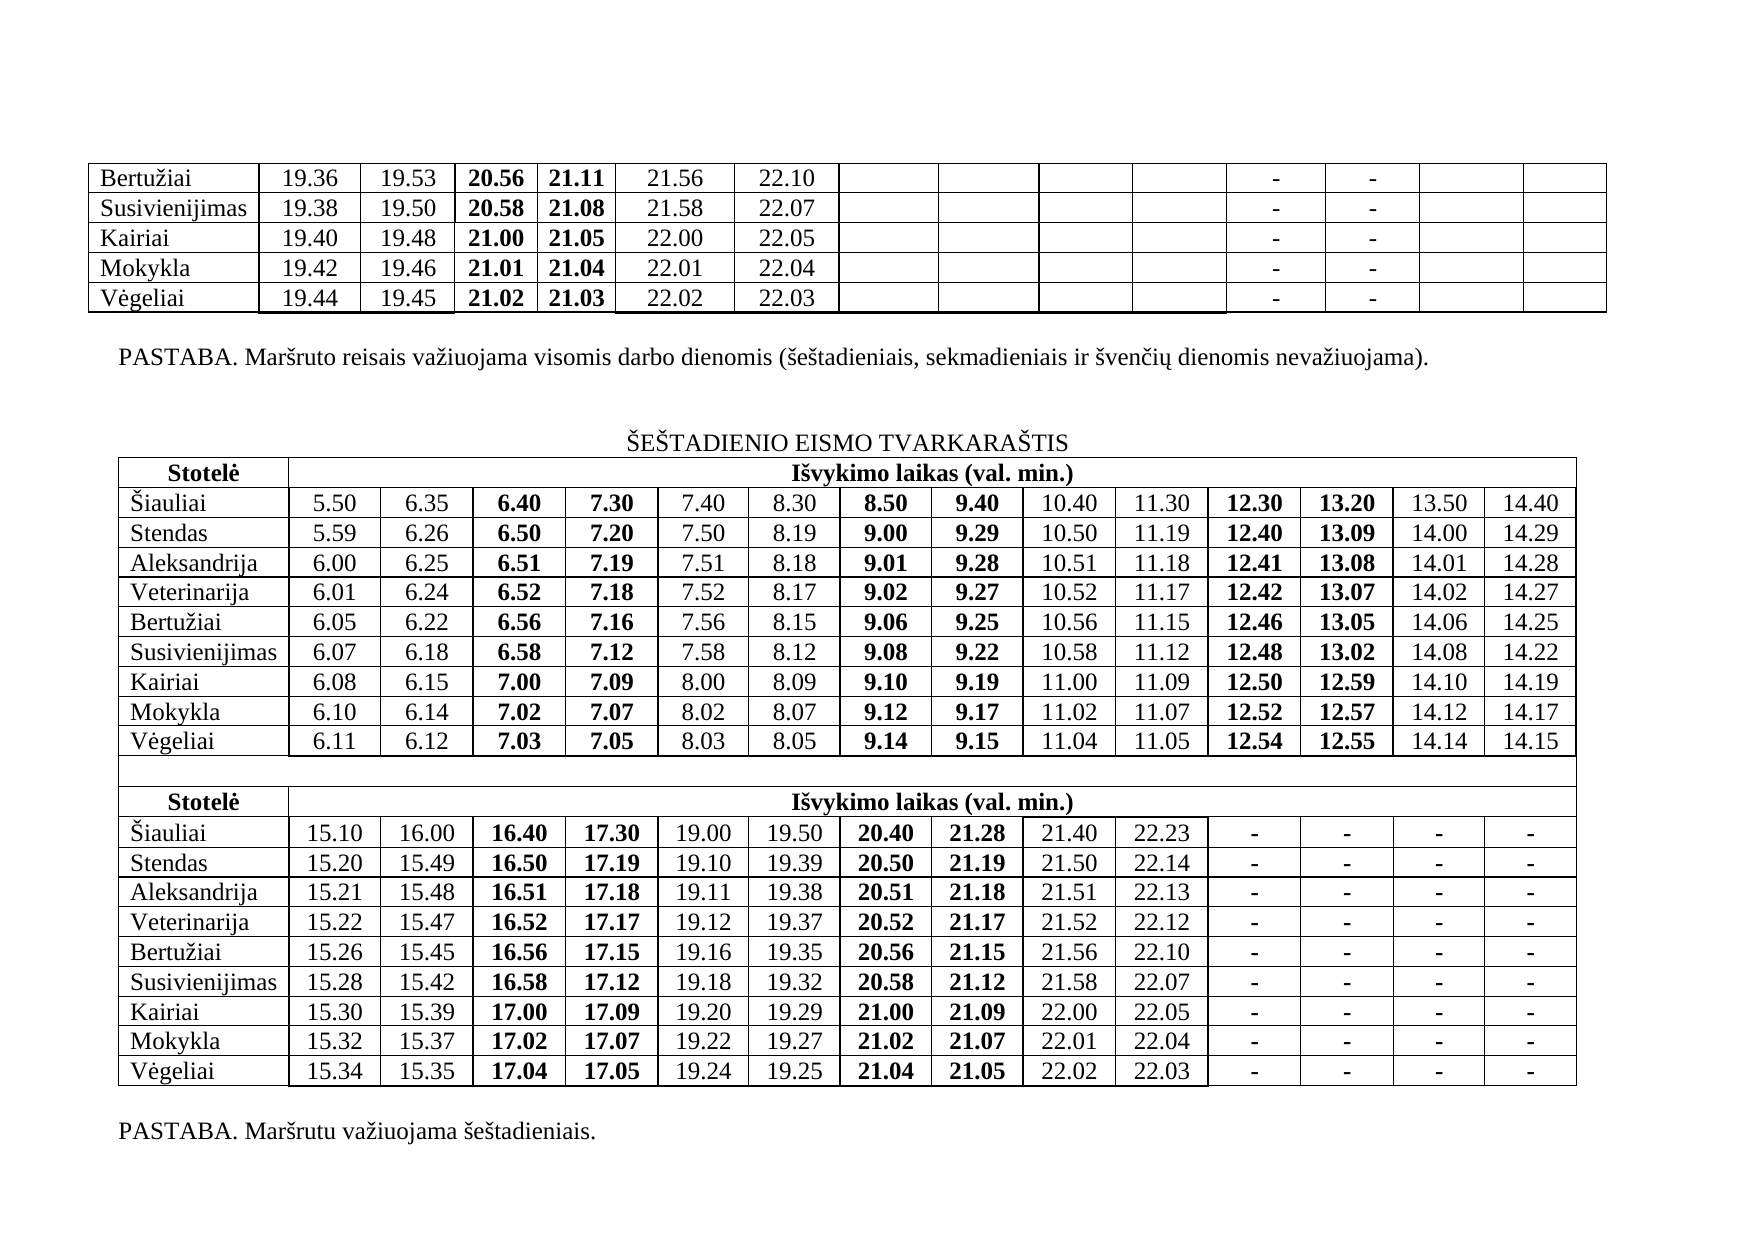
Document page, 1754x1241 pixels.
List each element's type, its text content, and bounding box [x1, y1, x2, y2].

table_cell 22.07 [735, 193, 838, 222]
table_cell Vėgeliai [119, 1056, 288, 1085]
table_cell Mokykla [89, 253, 258, 282]
table_cell 13.07 [1301, 578, 1392, 606]
table_cell 15.21 [290, 878, 380, 906]
table_cell 10.51 [1024, 548, 1115, 576]
table_cell 19.48 [361, 223, 454, 252]
table_cell 9.12 [841, 697, 931, 725]
table_cell Bertužiai [119, 937, 288, 966]
table_cell 19.46 [361, 253, 454, 282]
table_cell - [1394, 967, 1484, 996]
table_cell 7.07 [566, 697, 657, 725]
table_cell [1524, 193, 1606, 222]
table_cell 19.35 [749, 937, 839, 966]
table_cell 10.40 [1024, 488, 1115, 517]
table_cell [1420, 223, 1523, 252]
table_cell [119, 756, 1576, 786]
table_cell 11.05 [1116, 726, 1207, 755]
table_cell 12.54 [1209, 726, 1300, 755]
table_cell 16.51 [474, 878, 565, 906]
table_cell - [1485, 1026, 1576, 1055]
table_cell 15.28 [290, 967, 380, 996]
table_cell 19.16 [659, 937, 748, 966]
table_cell 21.56 [1024, 937, 1115, 966]
table_cell 19.39 [749, 848, 839, 876]
table_cell - [1301, 997, 1393, 1025]
table_cell - [1326, 223, 1419, 252]
table_cell 9.27 [932, 578, 1022, 606]
table_cell 16.40 [474, 817, 565, 847]
table_cell 5.59 [290, 518, 380, 547]
table_cell 9.19 [932, 667, 1022, 696]
table_cell 20.52 [841, 907, 931, 936]
table_cell 8.15 [749, 607, 839, 636]
table_cell 17.09 [566, 997, 657, 1025]
table_cell 21.00 [455, 223, 537, 252]
table_cell 17.02 [474, 1026, 565, 1055]
table_cell [939, 253, 1038, 282]
table_cell - [1209, 967, 1300, 996]
table_cell Stendas [119, 848, 288, 876]
table_cell 15.22 [290, 907, 380, 936]
table_cell Stendas [119, 518, 288, 547]
table_cell 20.51 [841, 878, 931, 906]
table_cell 22.03 [735, 283, 838, 311]
table_cell 14.02 [1394, 578, 1484, 606]
table_cell 21.51 [1024, 878, 1115, 906]
table_cell 22.01 [616, 253, 734, 282]
table_cell 8.02 [659, 697, 748, 725]
table_cell 20.56 [841, 937, 931, 966]
table_cell 9.14 [841, 726, 931, 755]
table_cell 8.19 [749, 518, 839, 547]
table_cell 8.00 [659, 667, 748, 696]
table_cell 12.40 [1209, 518, 1300, 547]
table_cell - [1301, 1026, 1393, 1055]
table_cell 21.07 [932, 1026, 1022, 1055]
table_cell - [1394, 997, 1484, 1025]
table_cell [1420, 253, 1523, 282]
table_cell 19.11 [659, 878, 748, 906]
table_cell 11.19 [1116, 518, 1207, 547]
table_cell 14.10 [1394, 667, 1484, 696]
table_cell 7.51 [659, 548, 748, 576]
table_cell - [1485, 907, 1576, 936]
table_cell 7.19 [566, 548, 657, 576]
table_cell 21.12 [932, 967, 1022, 996]
table_cell 12.59 [1301, 667, 1392, 696]
table_cell 12.42 [1209, 578, 1300, 606]
table_cell 15.10 [290, 817, 380, 847]
table_cell 8.07 [749, 697, 839, 725]
table_cell 22.02 [616, 283, 734, 311]
table_cell Aleksandrija [119, 878, 288, 906]
table_cell 21.04 [538, 253, 615, 282]
table_cell 6.35 [381, 488, 472, 517]
table_cell [1524, 253, 1606, 282]
table_cell 21.02 [841, 1026, 931, 1055]
table_cell 15.26 [290, 937, 380, 966]
table_cell - [1326, 164, 1419, 192]
table_cell - [1209, 1056, 1300, 1085]
table_cell 6.56 [474, 607, 565, 636]
table_cell 9.08 [841, 637, 931, 666]
table_cell [1133, 283, 1226, 311]
table_cell 22.10 [735, 164, 838, 192]
table_cell 6.07 [290, 637, 380, 666]
table_cell Bertužiai [119, 607, 288, 636]
table_cell 8.05 [749, 726, 839, 755]
table_cell 15.39 [381, 997, 472, 1025]
table_cell 22.04 [1116, 1026, 1207, 1055]
table_cell [1040, 253, 1132, 282]
table_cell 15.48 [381, 878, 472, 906]
table_cell - [1485, 997, 1576, 1025]
table_cell 15.32 [290, 1026, 380, 1055]
table_cell [1420, 164, 1523, 192]
table_cell - [1394, 817, 1484, 847]
table_cell 7.30 [566, 488, 657, 517]
table_cell 22.23 [1116, 818, 1207, 847]
table_cell 21.04 [841, 1056, 931, 1085]
table_cell 17.19 [566, 848, 657, 876]
table_cell 8.12 [749, 637, 839, 666]
table_cell [939, 193, 1038, 222]
table_cell 22.13 [1116, 878, 1207, 906]
table_cell 17.15 [566, 937, 657, 966]
table_cell 19.40 [260, 223, 360, 252]
table_cell 12.52 [1209, 697, 1300, 725]
table_cell - [1326, 193, 1419, 222]
table_cell 9.28 [932, 548, 1022, 576]
table_cell 13.08 [1301, 548, 1392, 576]
table_cell 21.18 [932, 878, 1022, 906]
table_cell 6.14 [381, 697, 472, 725]
table_cell 21.58 [1024, 967, 1115, 996]
table_cell 14.00 [1394, 518, 1484, 547]
table_header Stotelė [119, 458, 288, 487]
table_cell - [1209, 878, 1300, 906]
table_cell 19.24 [659, 1056, 748, 1085]
table_cell 17.18 [566, 878, 657, 906]
table_cell 6.11 [290, 726, 380, 755]
table_cell - [1301, 967, 1393, 996]
table_cell 14.27 [1485, 578, 1575, 606]
table_cell 19.12 [659, 907, 748, 936]
table_cell [939, 223, 1038, 252]
table_cell 6.26 [381, 518, 472, 547]
table_cell 14.15 [1485, 726, 1575, 755]
table_cell [840, 283, 938, 311]
table_cell 14.29 [1485, 518, 1575, 547]
table_cell 6.52 [474, 578, 565, 606]
table_cell 8.03 [659, 726, 748, 755]
table_cell 9.25 [932, 607, 1022, 636]
table_cell [1040, 283, 1132, 311]
table_cell - [1227, 164, 1325, 192]
table_cell 6.10 [290, 697, 380, 725]
table_cell 14.40 [1485, 488, 1575, 517]
table_cell [1524, 164, 1606, 192]
table_cell - [1301, 937, 1393, 966]
table_cell - [1485, 817, 1576, 847]
table_cell 22.10 [1116, 937, 1207, 966]
table_cell - [1301, 907, 1393, 936]
text PASTABA. Maršruto reisais važiuojama visomis darbo dienomis (šeštadieniais, sekmadieniais ir švenčių dienomis nevažiuojama). [118, 342, 1577, 371]
table_cell 11.02 [1024, 697, 1115, 725]
table_cell 15.49 [381, 848, 472, 876]
table_cell 12.30 [1209, 488, 1300, 517]
text ŠEŠTADIENIO EISMO TVARKARAŠTIS [118, 428, 1577, 457]
table_cell 9.06 [841, 607, 931, 636]
table_cell 21.08 [538, 193, 615, 222]
table_cell 15.35 [381, 1056, 472, 1085]
table_cell - [1394, 937, 1484, 966]
table_cell Vėgeliai [119, 726, 288, 755]
table_cell 7.09 [566, 667, 657, 696]
table_cell Vėgeliai [89, 283, 258, 311]
table_cell 21.03 [538, 283, 615, 311]
table_cell 9.00 [841, 518, 931, 547]
table_cell 19.20 [659, 997, 748, 1025]
table_cell 17.17 [566, 907, 657, 936]
table_cell Kairiai [119, 997, 288, 1025]
table_cell 10.52 [1024, 578, 1115, 606]
table_cell 12.46 [1209, 607, 1300, 636]
table_cell 6.51 [474, 548, 565, 576]
table_cell 14.06 [1394, 607, 1484, 636]
table_cell 15.42 [381, 967, 472, 996]
table_cell 16.58 [474, 967, 565, 996]
table_cell 9.22 [932, 637, 1022, 666]
table_cell [939, 283, 1038, 311]
table_cell 22.12 [1116, 907, 1207, 936]
table_cell 16.52 [474, 907, 565, 936]
table_cell 14.14 [1394, 726, 1484, 755]
table_cell 13.05 [1301, 607, 1392, 636]
table_cell 15.34 [290, 1056, 380, 1085]
table_cell 8.30 [749, 488, 839, 517]
table_cell Šiauliai [119, 488, 288, 517]
table_cell - [1209, 848, 1300, 876]
table_cell 19.00 [659, 817, 748, 847]
table_cell Mokykla [119, 1026, 288, 1055]
table_cell - [1485, 967, 1576, 996]
table_cell [1133, 223, 1226, 252]
table_cell 21.15 [932, 937, 1022, 966]
table_cell 19.45 [361, 283, 454, 311]
table_cell 7.58 [659, 637, 748, 666]
table_cell 9.02 [841, 578, 931, 606]
table_cell [1133, 253, 1226, 282]
table_cell - [1227, 283, 1325, 311]
table_cell 15.45 [381, 937, 472, 966]
table_cell 16.00 [381, 817, 472, 847]
table_cell 19.38 [260, 193, 360, 222]
table_cell Kairiai [119, 667, 288, 696]
table_cell 21.11 [538, 164, 615, 192]
table_cell 11.12 [1116, 637, 1207, 666]
table_cell 7.03 [474, 726, 565, 755]
table_cell 19.38 [749, 878, 839, 906]
table_cell 20.58 [456, 193, 537, 222]
table_cell 15.30 [290, 997, 380, 1025]
table_cell - [1485, 848, 1576, 876]
table_cell [1040, 223, 1132, 252]
table_cell Kairiai [89, 223, 258, 252]
table_cell [939, 164, 1038, 192]
table_cell 19.25 [749, 1056, 839, 1085]
table_cell 7.05 [566, 726, 657, 755]
table_cell 14.28 [1485, 548, 1575, 576]
table_cell 19.37 [749, 907, 839, 936]
table_cell 19.50 [361, 193, 454, 222]
table_cell 13.50 [1394, 488, 1484, 517]
table_cell 21.05 [538, 223, 615, 252]
table_cell - [1394, 907, 1484, 936]
table_cell 7.18 [566, 578, 657, 606]
table_cell 10.50 [1024, 518, 1115, 547]
table_cell 19.10 [659, 848, 748, 876]
table_cell 21.19 [932, 848, 1022, 876]
table_cell 22.05 [735, 223, 838, 252]
table_cell 19.42 [260, 253, 360, 282]
table_cell - [1301, 878, 1393, 906]
table_cell 12.41 [1209, 548, 1300, 576]
table_cell 14.01 [1394, 548, 1484, 576]
table_cell 10.56 [1024, 607, 1115, 636]
table_cell 8.09 [749, 667, 839, 696]
table_cell 12.48 [1209, 637, 1300, 666]
table_cell Susivienijimas [89, 193, 258, 222]
table_cell 19.36 [260, 164, 360, 192]
table_cell 14.17 [1485, 697, 1575, 725]
table_cell 11.18 [1116, 548, 1207, 576]
table_cell Aleksandrija [119, 548, 288, 576]
table_cell 14.08 [1394, 637, 1484, 666]
table_cell 21.00 [841, 997, 931, 1025]
table_cell 17.07 [566, 1026, 657, 1055]
table_cell [1420, 283, 1523, 311]
table_cell 22.01 [1024, 1026, 1115, 1055]
table_cell 6.24 [381, 578, 472, 606]
table_cell 6.18 [381, 637, 472, 666]
table_cell [840, 253, 938, 282]
table_cell 13.20 [1301, 488, 1392, 517]
table_cell 19.53 [361, 164, 454, 192]
table_cell 7.50 [659, 518, 748, 547]
table_cell 19.22 [659, 1026, 748, 1055]
table_cell 22.03 [1116, 1056, 1207, 1085]
table_cell - [1209, 937, 1300, 966]
table_cell 9.17 [932, 697, 1022, 725]
table_cell 19.18 [659, 967, 748, 996]
table_cell 7.20 [566, 518, 657, 547]
table_cell 22.00 [1024, 997, 1115, 1025]
table_cell 7.02 [474, 697, 565, 725]
table_cell 8.18 [749, 548, 839, 576]
table_cell 17.04 [474, 1056, 565, 1085]
table_cell 6.25 [381, 548, 472, 576]
table_cell 21.56 [616, 164, 734, 192]
table_cell 11.30 [1116, 488, 1207, 517]
table_cell 12.55 [1301, 726, 1392, 755]
table_cell - [1485, 878, 1576, 906]
table_cell 21.50 [1024, 848, 1115, 876]
table_cell Veterinarija [119, 578, 288, 606]
table_cell 14.12 [1394, 697, 1484, 725]
table_cell 22.05 [1116, 997, 1207, 1025]
table_cell 11.00 [1024, 667, 1115, 696]
table_cell 19.44 [260, 283, 360, 311]
table_cell [840, 223, 938, 252]
text PASTABA. Maršrutu važiuojama šeštadieniais. [118, 1116, 1577, 1144]
table_cell 12.50 [1209, 667, 1300, 696]
table_cell Stotelė [119, 787, 288, 816]
table_cell [1524, 283, 1606, 311]
table_cell 6.50 [474, 518, 565, 547]
table_cell 6.40 [474, 488, 565, 517]
table_cell 21.17 [932, 907, 1022, 936]
table_cell 22.04 [735, 253, 838, 282]
table_cell - [1209, 1026, 1300, 1055]
table_cell 6.58 [474, 637, 565, 666]
table_cell 15.47 [381, 907, 472, 936]
table_cell 21.02 [455, 283, 537, 311]
table_cell 9.40 [932, 488, 1022, 517]
table_cell 12.57 [1301, 697, 1392, 725]
table_cell - [1209, 997, 1300, 1025]
table_cell 6.15 [381, 667, 472, 696]
table_cell [840, 164, 938, 192]
table_cell 20.40 [841, 817, 931, 847]
table_cell Susivienijimas [119, 637, 288, 666]
table_cell - [1209, 907, 1300, 936]
table_cell 21.09 [932, 997, 1022, 1025]
table_cell 11.04 [1024, 726, 1115, 755]
table_cell 7.16 [566, 607, 657, 636]
table_cell 22.02 [1024, 1056, 1115, 1085]
table_cell 22.07 [1116, 967, 1207, 996]
table_cell 17.00 [474, 997, 565, 1025]
table_cell - [1394, 878, 1484, 906]
table_cell Bertužiai [89, 164, 258, 192]
table_cell 7.12 [566, 637, 657, 666]
table_cell Veterinarija [119, 907, 288, 936]
table_cell 20.56 [456, 164, 537, 192]
table_cell 21.05 [932, 1056, 1022, 1085]
table_cell 14.22 [1485, 637, 1575, 666]
table_cell [1133, 164, 1226, 192]
table_cell 9.01 [841, 548, 931, 576]
table_cell 9.15 [932, 726, 1022, 755]
table_cell - [1227, 223, 1325, 252]
table_cell 19.27 [749, 1026, 839, 1055]
table_cell [1420, 193, 1523, 222]
table_cell 21.58 [616, 193, 734, 222]
table_cell 6.00 [290, 548, 380, 576]
table_cell 17.12 [566, 967, 657, 996]
table_cell [1133, 193, 1226, 222]
table_cell 15.20 [290, 848, 380, 876]
table_cell 10.58 [1024, 637, 1115, 666]
table_cell - [1394, 848, 1484, 876]
table_cell [1040, 164, 1132, 192]
table_cell - [1394, 1056, 1484, 1085]
table_cell Išvykimo laikas (val. min.) [289, 787, 1576, 816]
table_cell 17.30 [566, 817, 657, 847]
table_cell - [1227, 193, 1325, 222]
table_cell [1040, 193, 1132, 222]
table_cell 7.00 [474, 667, 565, 696]
table_cell Šiauliai [119, 817, 288, 847]
table_cell 6.08 [290, 667, 380, 696]
table_cell - [1326, 283, 1419, 311]
table_cell [840, 193, 938, 222]
table_cell - [1394, 1026, 1484, 1055]
table_cell - [1485, 1056, 1576, 1085]
table_cell 21.01 [455, 253, 537, 282]
table_cell 19.50 [749, 817, 839, 847]
table_cell - [1209, 817, 1300, 847]
table_cell 21.40 [1024, 818, 1115, 847]
table_cell 17.05 [566, 1056, 657, 1085]
table_cell 7.40 [659, 488, 748, 517]
table_cell 11.17 [1116, 578, 1207, 606]
table_cell 13.09 [1301, 518, 1392, 547]
table_cell 19.32 [749, 967, 839, 996]
table_cell 11.09 [1116, 667, 1207, 696]
table_cell 16.56 [474, 937, 565, 966]
table_cell 8.17 [749, 578, 839, 606]
table_cell 22.14 [1116, 848, 1207, 876]
table_cell 22.00 [616, 223, 734, 252]
table_cell 15.37 [381, 1026, 472, 1055]
table_cell - [1301, 817, 1393, 847]
table_cell 6.05 [290, 607, 380, 636]
table_cell 21.28 [932, 817, 1022, 847]
table_cell 7.56 [659, 607, 748, 636]
table_cell 11.07 [1116, 697, 1207, 725]
table_cell 9.10 [841, 667, 931, 696]
table_cell - [1485, 937, 1576, 966]
table_cell 13.02 [1301, 637, 1392, 666]
table_cell 8.50 [841, 488, 931, 517]
table_cell 6.22 [381, 607, 472, 636]
table_cell [1524, 223, 1606, 252]
table_cell 20.58 [841, 967, 931, 996]
table_header Išvykimo laikas (val. min.) [289, 458, 1576, 487]
table_cell Susivienijimas [119, 967, 288, 996]
table_cell - [1326, 253, 1419, 282]
table_cell Mokykla [119, 697, 288, 725]
table_cell 5.50 [290, 488, 380, 517]
table_cell 9.29 [932, 518, 1022, 547]
table_cell 7.52 [659, 578, 748, 606]
table_cell 14.19 [1485, 667, 1575, 696]
table_cell 20.50 [841, 848, 931, 876]
table_cell - [1301, 848, 1393, 876]
table_cell 6.12 [381, 726, 472, 755]
table_cell 14.25 [1485, 607, 1575, 636]
table_cell 21.52 [1024, 907, 1115, 936]
table_cell 6.01 [290, 578, 380, 606]
table_cell - [1301, 1056, 1393, 1085]
table_cell 19.29 [749, 997, 839, 1025]
table_cell - [1227, 253, 1325, 282]
table_cell 11.15 [1116, 607, 1207, 636]
table_cell 16.50 [474, 848, 565, 876]
